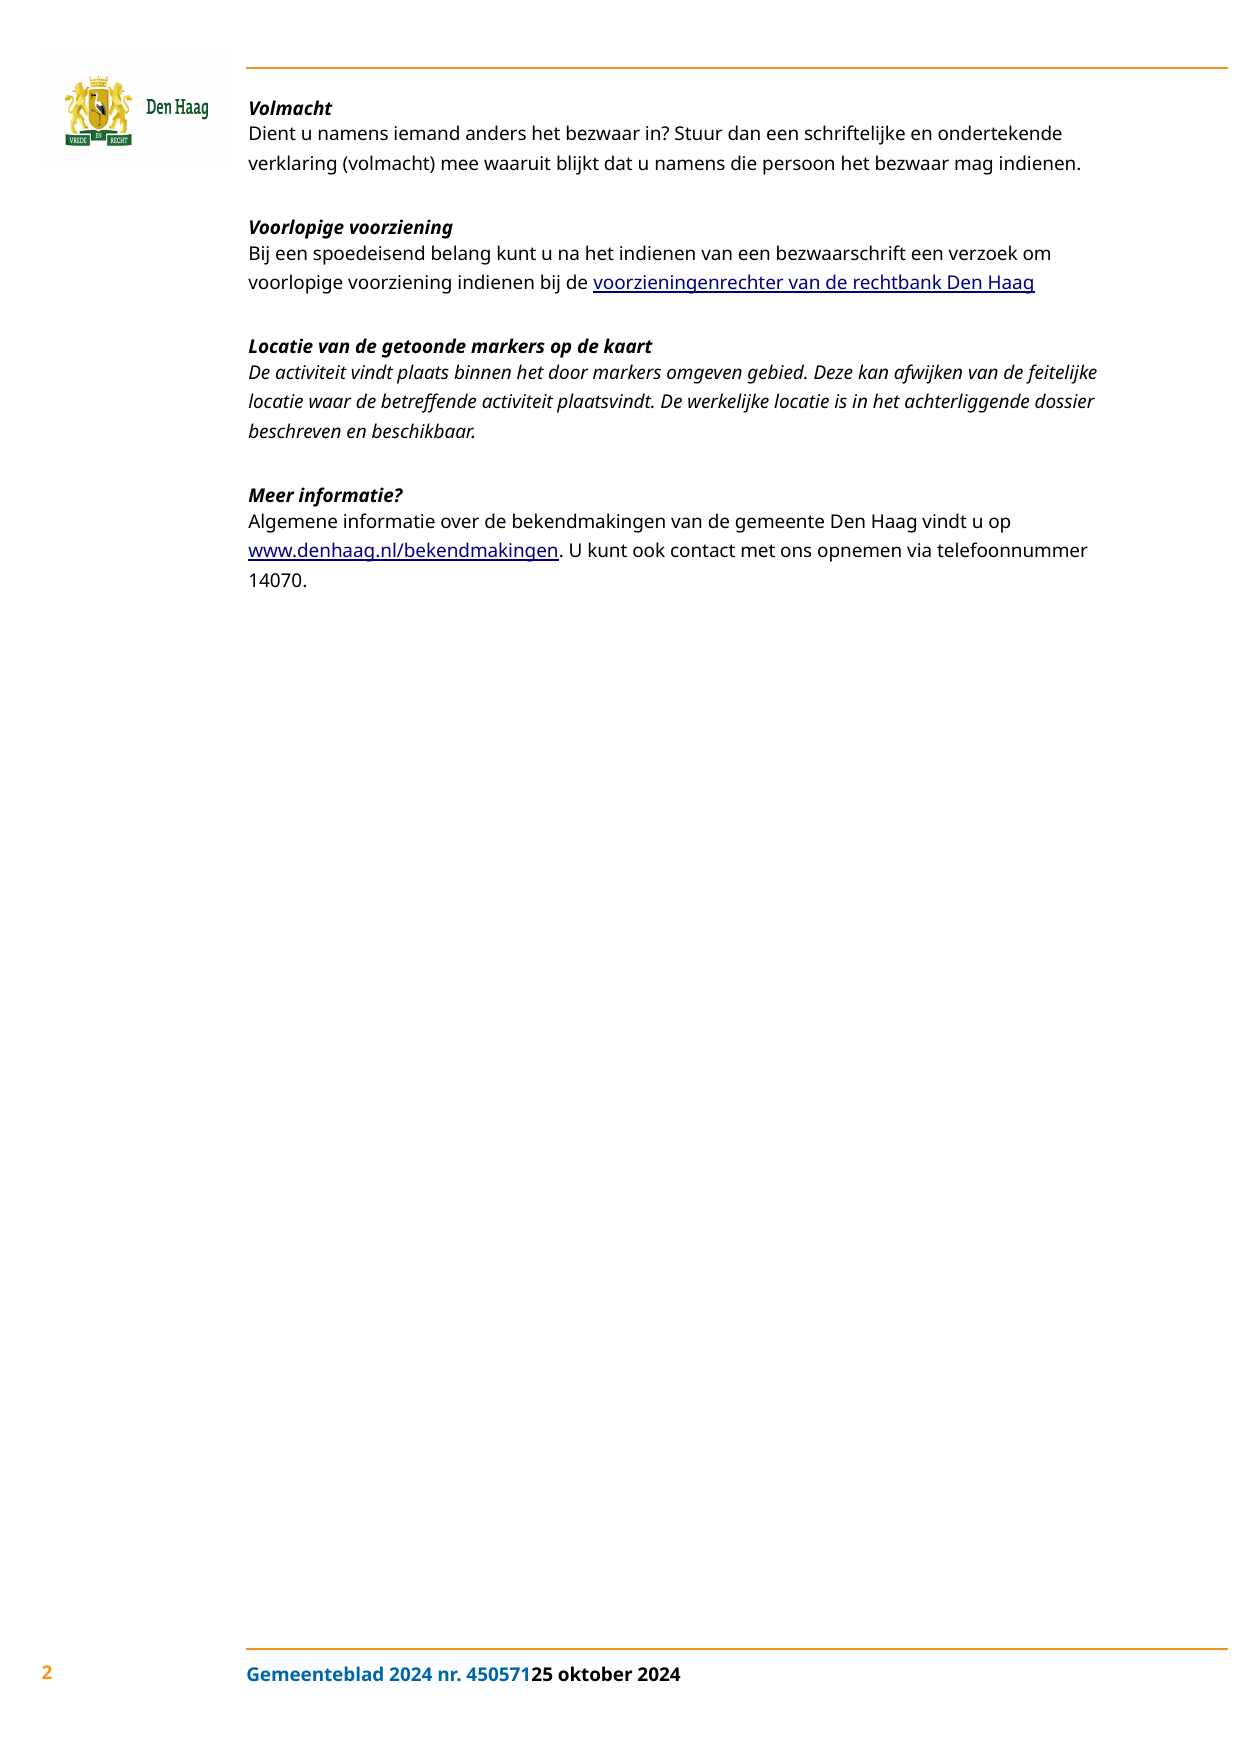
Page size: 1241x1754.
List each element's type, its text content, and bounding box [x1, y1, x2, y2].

picture [41, 47, 231, 172]
text Dient u namens iemand anders het bezwaar in? Stuur dan een schriftelijke en ondertekende verklaring (volmacht) mee waaruit blijkt dat u namens die persoon het bezwaar mag indienen. [248, 121, 1152, 176]
text Bij een spoedeisend belang kunt u na het indienen van een bezwaarschrift een verzoek om voorlopige voorziening indienen bij de voorzieningenrechter van de rechtbank Den Haag [248, 240, 1152, 295]
text Locatie van de getoonde markers op de kaart [248, 333, 1152, 359]
text Volmacht [248, 95, 1152, 121]
text Algemene informatie over de bekendmakingen van de gemeente Den Haag vindt u op www.denhaag.nl/bekendmakingen. U kunt ook contact met ons opnemen via telefoonnummer 14070. [248, 508, 1152, 593]
text Voorlopige voorziening [248, 214, 1152, 240]
text Meer informatie? [248, 482, 1152, 508]
text De activiteit vindt plaats binnen het door markers omgeven gebied. Deze kan afwijken van de feitelijke locatie waar de betreffende activiteit plaatsvindt. De werkelijke locatie is in het achterliggende dossier beschreven en beschikbaar. [248, 359, 1152, 444]
